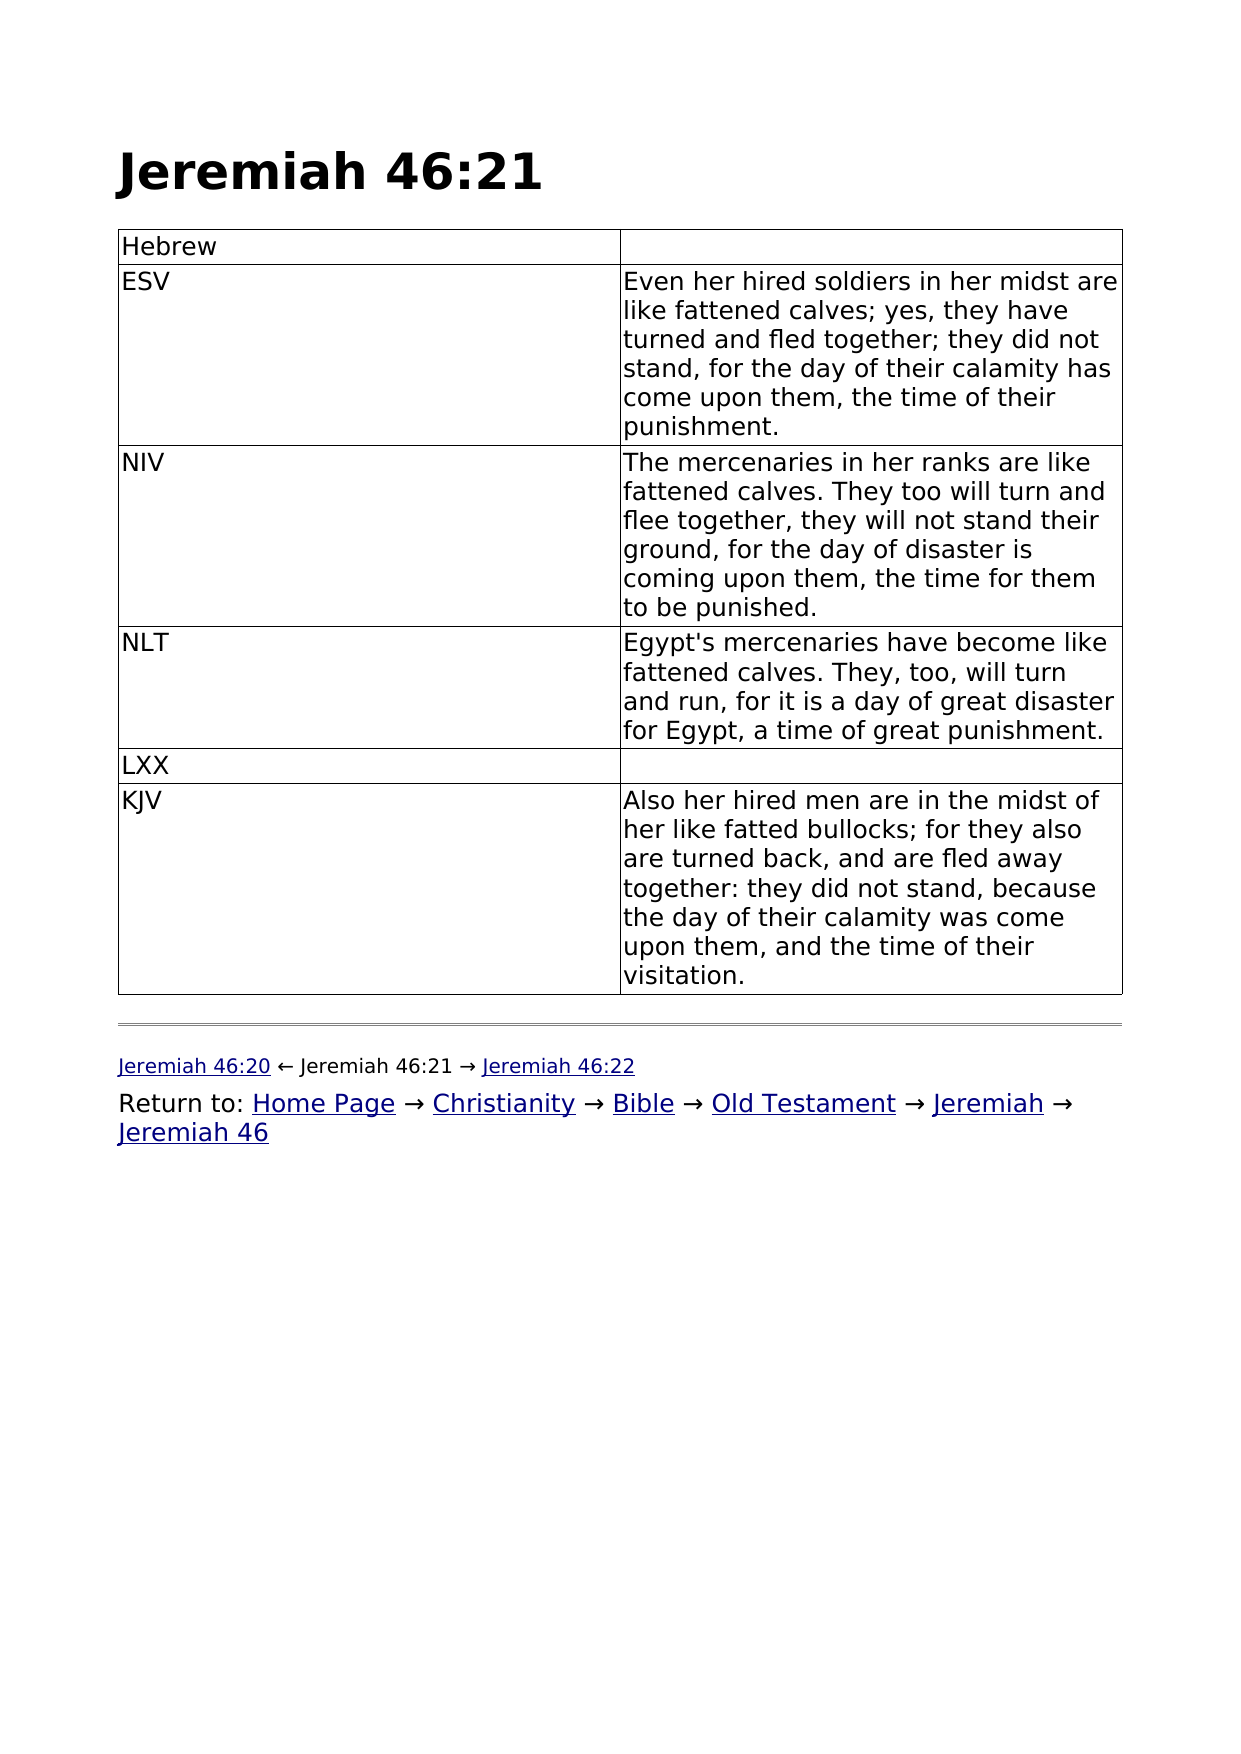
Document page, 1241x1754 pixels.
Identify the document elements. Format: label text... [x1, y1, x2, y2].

table_header [621, 230, 1122, 264]
table_cell NIV [119, 446, 620, 626]
table_cell Egypt's mercenaries have become like fattened calves. They, too, will turn and run, for it is a day of great disaster for Egypt, a time of great punishment. [621, 627, 1122, 748]
table_cell [621, 749, 1122, 783]
table_cell The mercenaries in her ranks are like fattened calves. They too will turn and flee together, they will not stand their ground, for the day of disaster is coming upon them, the time for them to be punished. [621, 446, 1122, 626]
text Return to: Home Page → Christianity → Bible → Old Testament → Jeremiah → Jeremiah 46 [118, 1089, 1122, 1147]
table_cell KJV [119, 784, 620, 993]
table_cell NLT [119, 627, 620, 748]
table_header Hebrew [119, 230, 620, 264]
table_cell Also her hired men are in the midst of her like fatted bullocks; for they also are turned back, and are fled away together: they did not stand, because the day of their calamity was come upon them, and the time of their visitation. [621, 784, 1122, 993]
table_cell LXX [119, 749, 620, 783]
text Jeremiah 46:20 ← Jeremiah 46:21 → Jeremiah 46:22 [118, 1055, 1122, 1089]
table_cell Even her hired soldiers in her midst are like fattened calves; yes, they have turned and fled together; they did not stand, for the day of their calamity has come upon them, the time of their punishment. [621, 265, 1122, 445]
subtitle Jeremiah 46:21 [118, 143, 1122, 201]
table_cell ESV [119, 265, 620, 445]
